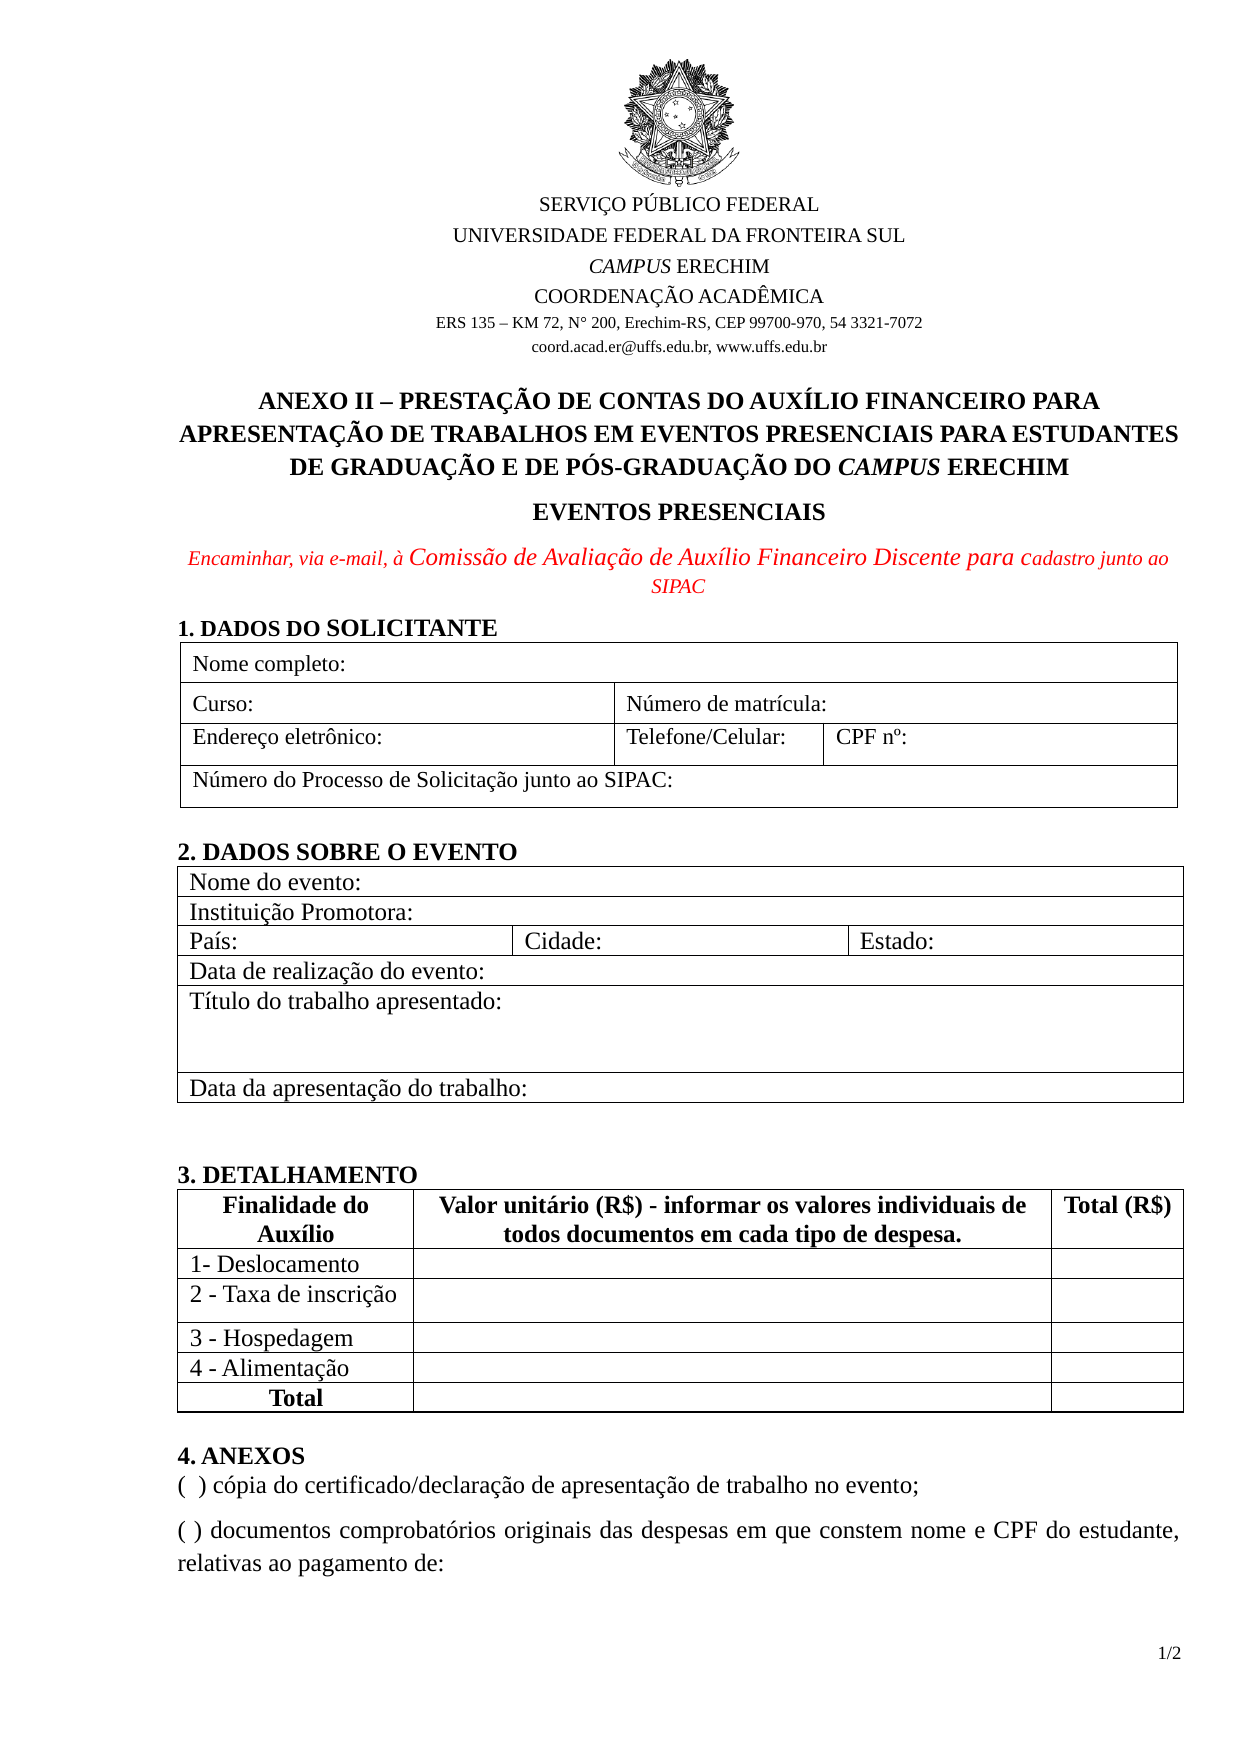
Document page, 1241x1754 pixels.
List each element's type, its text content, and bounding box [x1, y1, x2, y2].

text ( ) cópia do certificado/declaração de apresentação de trabalho no evento; [177, 1470, 1181, 1499]
table_cell Cidade: [513, 926, 848, 955]
table_cell Instituição Promotora: [178, 897, 1183, 925]
table_cell [414, 1323, 1051, 1352]
table_cell Número do Processo de Solicitação junto ao SIPAC: [181, 766, 1177, 807]
text 2. DADOS SOBRE O EVENTO [177, 837, 1181, 866]
table_cell Data de realização do evento: [178, 956, 1183, 985]
table_cell CPF nº: [824, 724, 1177, 765]
table_header Nome completo: [181, 643, 1177, 682]
text Encaminhar, via e-mail, à Comissão de Avaliação de Auxílio Financeiro Discente para cadastro junto ao SIPAC [177, 542, 1181, 598]
table_cell 2 - Taxa de inscrição [178, 1279, 413, 1322]
text ( ) documentos comprobatórios originais das despesas em que constem nome e CPF do estudante, relativas ao pagamento de: [177, 1515, 1181, 1577]
text 4. ANEXOS [177, 1441, 1181, 1470]
table_header Nome do evento: [178, 867, 1183, 896]
table_header Valor unitário (R$) - informar os valores individuais de todos documentos em cada tipo de despesa. [414, 1190, 1051, 1248]
table_cell [1052, 1249, 1183, 1278]
text 3. DETALHAMENTO [177, 1161, 1181, 1189]
table_cell Curso: [181, 683, 614, 722]
table_cell 1- Deslocamento [178, 1249, 413, 1278]
table_cell 4 - Alimentação [178, 1353, 413, 1382]
table_cell Total [178, 1383, 413, 1411]
table_cell [414, 1249, 1051, 1278]
table_cell Telefone/Celular: [615, 724, 823, 765]
text ANEXO II – PRESTAÇÃO DE CONTAS DO AUXÍLIO FINANCEIRO PARA APRESENTAÇÃO DE TRABALHOS EM EVENTOS PRESENCIAIS PARA ESTUDANTES DE GRADUAÇÃO E DE PÓS-GRADUAÇÃO DO CAMPUS ERECHIM [177, 386, 1181, 481]
table_cell 3 - Hospedagem [178, 1323, 413, 1352]
table_cell Estado: [849, 926, 1183, 955]
table_cell [1052, 1279, 1183, 1322]
table_cell País: [178, 926, 512, 955]
table_cell Número de matrícula: [615, 683, 1177, 722]
text EVENTOS PRESENCIAIS [177, 497, 1181, 526]
table_cell [414, 1383, 1051, 1411]
table_header Total (R$) [1052, 1190, 1183, 1248]
table_cell Data da apresentação do trabalho: [178, 1073, 1183, 1102]
table_header Finalidade do Auxílio [178, 1190, 413, 1248]
table_cell [414, 1279, 1051, 1322]
table_cell [1052, 1323, 1183, 1352]
table_cell [1052, 1383, 1183, 1411]
table_cell Título do trabalho apresentado: [178, 986, 1183, 1072]
text 1. DADOS DO SOLICITANTE [177, 613, 1181, 642]
table_cell [414, 1353, 1051, 1382]
table_cell [1052, 1353, 1183, 1382]
table_cell Endereço eletrônico: [181, 724, 614, 765]
